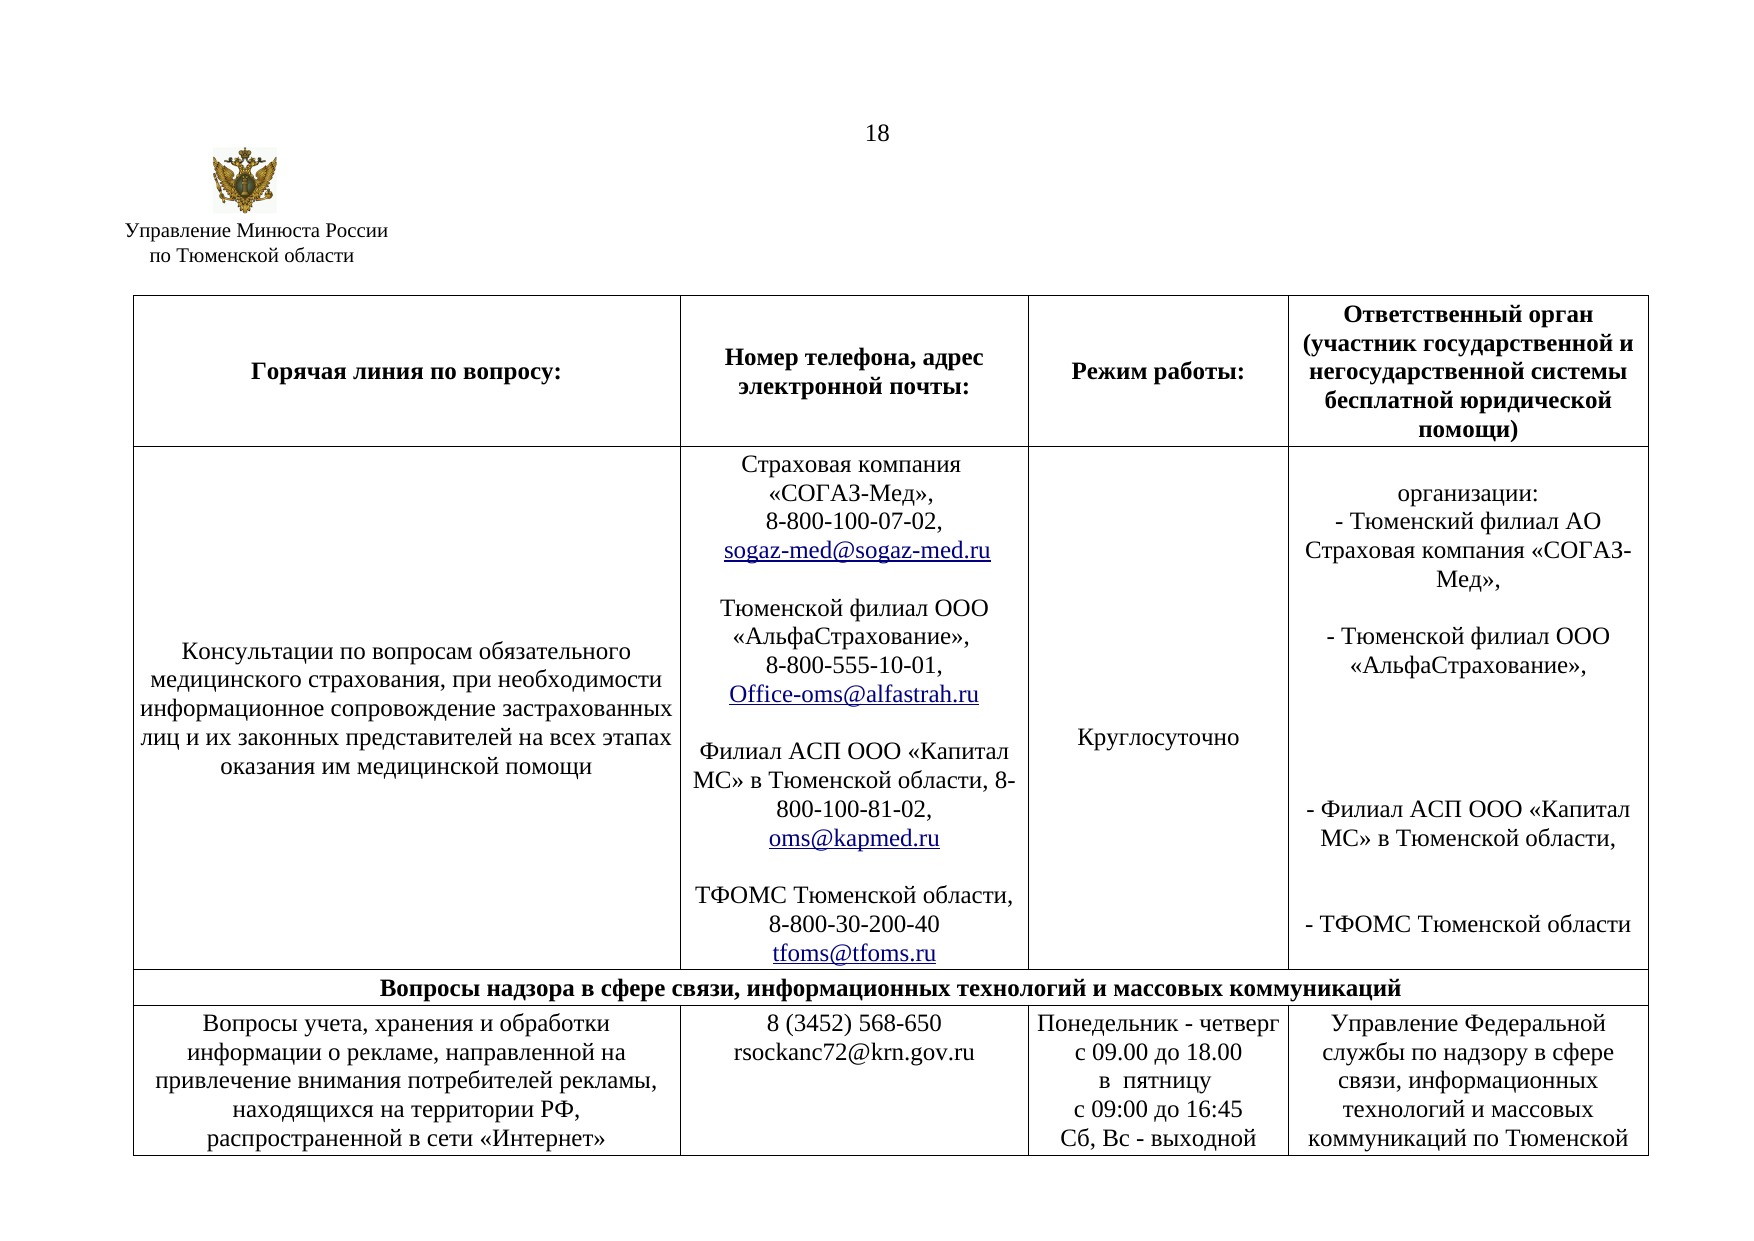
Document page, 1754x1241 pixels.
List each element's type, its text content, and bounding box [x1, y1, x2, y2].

table_cell Вопросы учета, хранения и обработки информации о рекламе, направленной на привлечение внимания потребителей рекламы, находящихся на территории РФ, распространенной в сети «Интернет» [134, 1006, 680, 1154]
table_cell Вопросы надзора в сфере связи, информационных технологий и массовых коммуникаций [134, 970, 1648, 1004]
table_cell организации: - Тюменский филиал АО Страховая компания «СОГАЗ-Мед», - Тюменской филиал ООО «АльфаСтрахование», - Филиал АСП ООО «Капитал МС» в Тюменской области, - ТФОМС Тюменской области [1289, 447, 1648, 969]
table_header Ответственный орган (участник государственной и негосударственной системы бесплатной юридической помощи) [1289, 296, 1648, 446]
table_cell Страховая компания «СОГАЗ-Мед», 8-800-100-07-02, sogaz-med@sogaz-med.ru Тюменской филиал ООО «АльфаСтрахование», 8-800-555-10-01, Оffice-oms@alfastrah.ru Филиал АСП ООО «Капитал МС» в Тюменской области, 8-800-100-81-02, oms@kapmed.ru ТФОМС Тюменской области, 8-800-30-200-40 tfoms@tfoms.ru [681, 447, 1028, 969]
table_cell Управление Федеральной службы по надзору в сфере связи, информационных технологий и массовых коммуникаций по Тюменской [1289, 1006, 1648, 1154]
table_cell Консультации по вопросам обязательного медицинского страхования, при необходимости информационное сопровождение застрахованных лиц и их законных представителей на всех этапах оказания им медицинской помощи [134, 447, 680, 969]
table_cell 8 (3452) 568-650 rsockanc72@krn.gov.ru [681, 1006, 1028, 1154]
table_header Режим работы: [1029, 296, 1288, 446]
table_header Номер телефона, адрес электронной почты: [681, 296, 1028, 446]
picture [211, 146, 278, 214]
table_cell Понедельник - четверг с 09.00 до 18.00 в пятницу с 09:00 до 16:45 Сб, Вс - выходной [1029, 1006, 1288, 1154]
table_cell Круглосуточно [1029, 447, 1288, 969]
table_header Горячая линия по вопросу: [134, 296, 680, 446]
